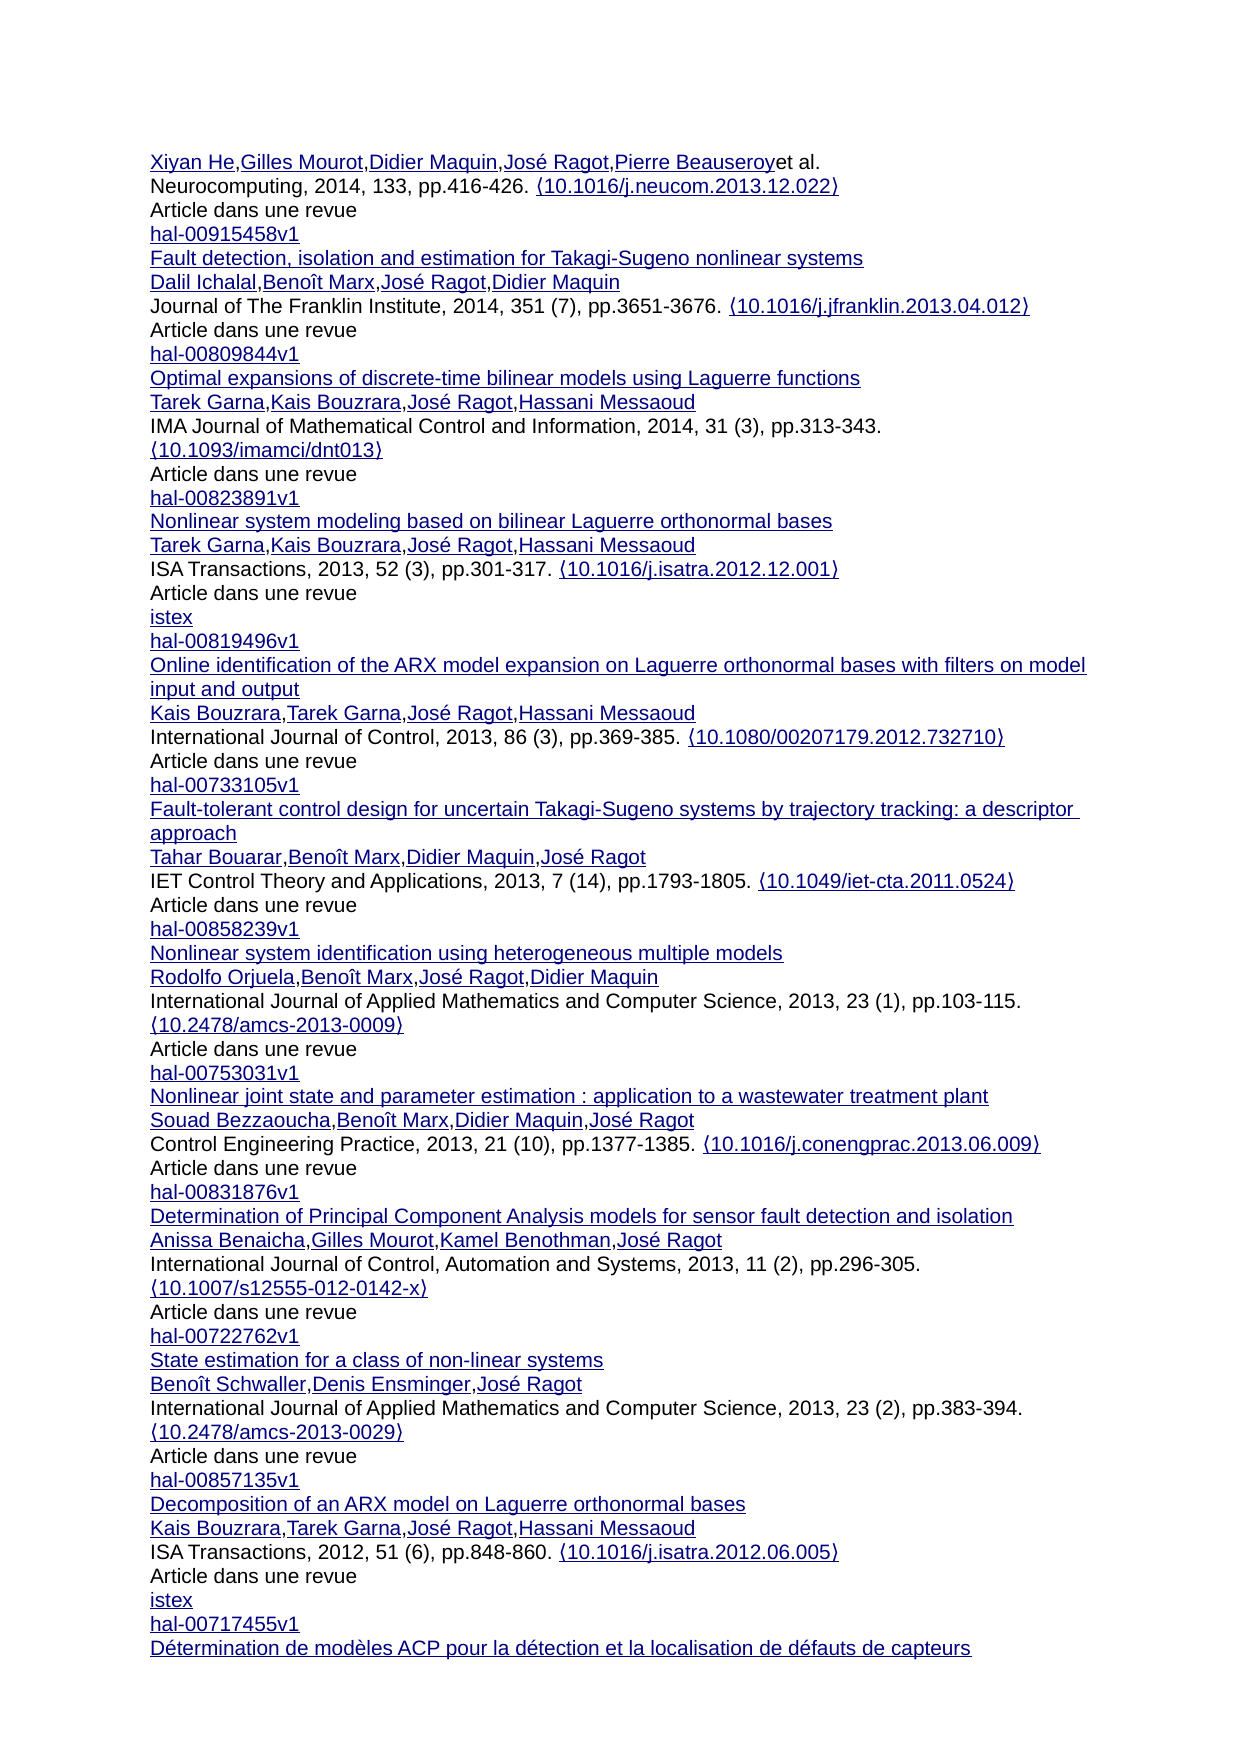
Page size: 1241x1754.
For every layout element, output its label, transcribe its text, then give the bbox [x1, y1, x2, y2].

table_cell Nonlinear joint state and parameter estimation : application to a wastewater treatment plant Souad Bezzaoucha,Benoît Marx,Didier Maquin,José Ragot Control Engineering Practice, 2013, 21 (10), pp.1377-1385. ⟨10.1016/j.conengprac.2013.06.009⟩ Article dans une revue hal-00831876v1 [150, 1084, 1090, 1204]
table_cell Determination of Principal Component Analysis models for sensor fault detection and isolation Anissa Benaicha,Gilles Mourot,Kamel Benothman,José Ragot International Journal of Control, Automation and Systems, 2013, 11 (2), pp.296-305. ⟨10.1007/s12555-012-0142-x⟩ Article dans une revue hal-00722762v1 [150, 1204, 1090, 1348]
table_cell Fault-tolerant control design for uncertain Takagi-Sugeno systems by trajectory tracking: a descriptor approach Tahar Bouarar,Benoît Marx,Didier Maquin,José Ragot IET Control Theory and Applications, 2013, 7 (14), pp.1793-1805. ⟨10.1049/iet-cta.2011.0524⟩ Article dans une revue hal-00858239v1 [150, 797, 1090, 941]
table_cell Decomposition of an ARX model on Laguerre orthonormal bases Kais Bouzrara,Tarek Garna,José Ragot,Hassani Messaoud ISA Transactions, 2012, 51 (6), pp.848-860. ⟨10.1016/j.isatra.2012.06.005⟩ Article dans une revue istex hal-00717455v1 [150, 1492, 1090, 1635]
table_cell Xiyan He,Gilles Mourot,Didier Maquin,José Ragot,Pierre Beauseroyet al. Neurocomputing, 2014, 133, pp.416-426. ⟨10.1016/j.neucom.2013.12.022⟩ Article dans une revue hal-00915458v1 [150, 150, 1090, 246]
table_cell Détermination de modèles ACP pour la détection et la localisation de défauts de capteurs [150, 1635, 1090, 1659]
table_cell Fault detection, isolation and estimation for Takagi-Sugeno nonlinear systems Dalil Ichalal,Benoît Marx,José Ragot,Didier Maquin Journal of The Franklin Institute, 2014, 351 (7), pp.3651-3676. ⟨10.1016/j.jfranklin.2013.04.012⟩ Article dans une revue hal-00809844v1 [150, 246, 1090, 366]
table_cell State estimation for a class of non-linear systems Benoît Schwaller,Denis Ensminger,José Ragot International Journal of Applied Mathematics and Computer Science, 2013, 23 (2), pp.383-394. ⟨10.2478/amcs-2013-0029⟩ Article dans une revue hal-00857135v1 [150, 1348, 1090, 1492]
table_cell Optimal expansions of discrete-time bilinear models using Laguerre functions Tarek Garna,Kais Bouzrara,José Ragot,Hassani Messaoud IMA Journal of Mathematical Control and Information, 2014, 31 (3), pp.313-343. ⟨10.1093/imamci/dnt013⟩ Article dans une revue hal-00823891v1 [150, 366, 1090, 509]
table_cell Nonlinear system identification using heterogeneous multiple models Rodolfo Orjuela,Benoît Marx,José Ragot,Didier Maquin International Journal of Applied Mathematics and Computer Science, 2013, 23 (1), pp.103-115. ⟨10.2478/amcs-2013-0009⟩ Article dans une revue hal-00753031v1 [150, 941, 1090, 1084]
table_cell Nonlinear system modeling based on bilinear Laguerre orthonormal bases Tarek Garna,Kais Bouzrara,José Ragot,Hassani Messaoud ISA Transactions, 2013, 52 (3), pp.301-317. ⟨10.1016/j.isatra.2012.12.001⟩ Article dans une revue istex hal-00819496v1 [150, 509, 1090, 653]
table_cell Online identification of the ARX model expansion on Laguerre orthonormal bases with filters on model input and output Kais Bouzrara,Tarek Garna,José Ragot,Hassani Messaoud International Journal of Control, 2013, 86 (3), pp.369-385. ⟨10.1080/00207179.2012.732710⟩ Article dans une revue hal-00733105v1 [150, 653, 1090, 797]
